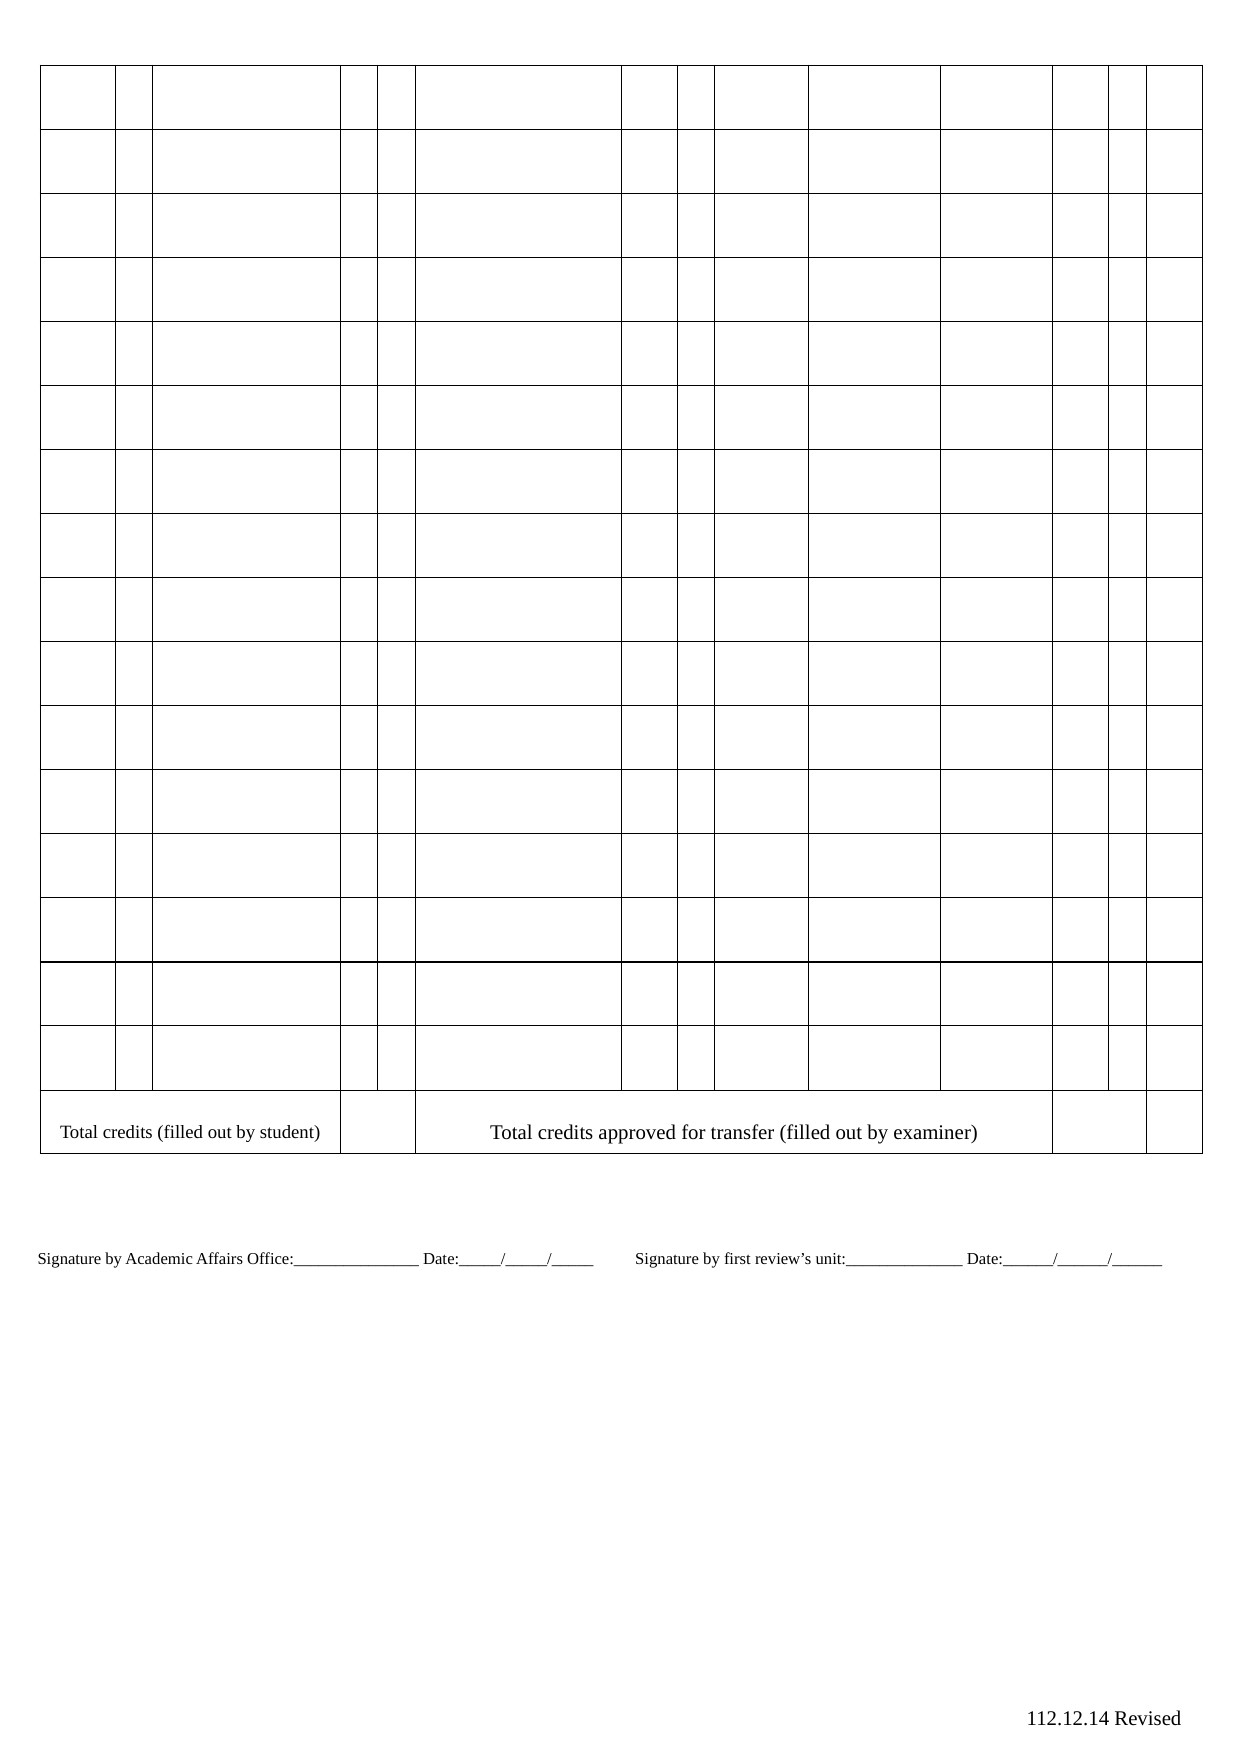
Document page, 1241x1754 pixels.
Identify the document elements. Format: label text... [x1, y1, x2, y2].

table_cell [378, 1026, 415, 1089]
table_cell [622, 386, 677, 449]
table_cell [1053, 66, 1108, 128]
table_cell [715, 770, 808, 833]
table_cell [622, 258, 677, 321]
table_cell [941, 1026, 1052, 1089]
table_cell [153, 130, 340, 193]
table_cell [1053, 578, 1108, 641]
table_cell [41, 66, 115, 128]
table_cell [809, 578, 940, 641]
table_cell [1053, 1026, 1108, 1089]
table_cell [416, 322, 621, 385]
table_cell [341, 898, 377, 961]
table_cell [416, 578, 621, 641]
table_cell [378, 258, 415, 321]
table_cell [622, 66, 677, 128]
table_cell [1109, 258, 1146, 321]
table_cell [678, 258, 714, 321]
table_cell [153, 322, 340, 385]
table_cell [378, 578, 415, 641]
table_cell [715, 834, 808, 897]
table_cell [416, 706, 621, 769]
table_cell [416, 66, 621, 128]
table_cell [378, 963, 415, 1025]
table_cell [41, 450, 115, 513]
table_cell [941, 770, 1052, 833]
table_cell [941, 66, 1052, 128]
table_cell [341, 66, 377, 128]
table_cell [809, 386, 940, 449]
table_cell [715, 194, 808, 257]
table_cell [1109, 130, 1146, 193]
table_cell [1147, 66, 1202, 128]
table_cell [715, 130, 808, 193]
table_cell [941, 386, 1052, 449]
table_cell [941, 706, 1052, 769]
table_cell [153, 1026, 340, 1089]
table_cell [622, 578, 677, 641]
table_cell [378, 194, 415, 257]
table_cell [809, 450, 940, 513]
table_cell [941, 194, 1052, 257]
table_cell [153, 770, 340, 833]
table_cell [41, 706, 115, 769]
table_cell [1053, 386, 1108, 449]
table_cell [116, 130, 152, 193]
table_cell [678, 450, 714, 513]
table_cell [1053, 322, 1108, 385]
table_cell [1053, 963, 1108, 1025]
table_cell [678, 578, 714, 641]
table_cell [715, 450, 808, 513]
table_cell [1053, 130, 1108, 193]
table_cell [378, 322, 415, 385]
table_cell [116, 386, 152, 449]
table_cell [1147, 322, 1202, 385]
table_cell [153, 514, 340, 577]
table_cell [715, 66, 808, 128]
table_cell [715, 642, 808, 705]
table_cell [809, 514, 940, 577]
table_cell [622, 898, 677, 961]
table_cell [809, 194, 940, 257]
table_cell [1147, 194, 1202, 257]
table_cell [378, 834, 415, 897]
table_cell [116, 963, 152, 1025]
table_cell [1147, 130, 1202, 193]
table_cell [341, 1026, 377, 1089]
table_cell [1109, 834, 1146, 897]
table_cell [1147, 514, 1202, 577]
table_cell [1147, 834, 1202, 897]
table_cell [1147, 642, 1202, 705]
table_cell [341, 322, 377, 385]
table_cell [416, 642, 621, 705]
table_cell [678, 194, 714, 257]
table_cell [416, 130, 621, 193]
table_cell [341, 130, 377, 193]
table_cell [116, 258, 152, 321]
table_cell [622, 322, 677, 385]
table_cell [1109, 578, 1146, 641]
table_cell [116, 1026, 152, 1089]
table_cell [116, 770, 152, 833]
table_cell [678, 834, 714, 897]
table_cell [678, 130, 714, 193]
table_cell [809, 706, 940, 769]
table_cell [809, 66, 940, 128]
table_cell [378, 130, 415, 193]
table_cell [1053, 514, 1108, 577]
table_cell [1109, 66, 1146, 128]
table_cell [116, 66, 152, 128]
table_cell [341, 770, 377, 833]
table_cell [341, 258, 377, 321]
table_cell [1147, 386, 1202, 449]
table_cell [622, 450, 677, 513]
table_cell [378, 770, 415, 833]
table_cell [341, 194, 377, 257]
table_cell [1053, 898, 1108, 961]
table_cell [941, 898, 1052, 961]
table_cell [809, 322, 940, 385]
table_cell [1147, 578, 1202, 641]
table_cell [1109, 706, 1146, 769]
table_cell [715, 386, 808, 449]
table_cell [678, 1026, 714, 1089]
table_cell [809, 898, 940, 961]
table_cell [341, 386, 377, 449]
table_cell Total credits approved for transfer (filled out by examiner) [416, 1091, 1052, 1153]
table_cell [809, 258, 940, 321]
table_cell [941, 450, 1052, 513]
table_cell [678, 642, 714, 705]
table_cell [1053, 450, 1108, 513]
table_cell [941, 514, 1052, 577]
table_cell [622, 130, 677, 193]
table_cell [1053, 770, 1108, 833]
table_cell [1109, 1026, 1146, 1089]
table_cell [41, 322, 115, 385]
table_cell [715, 963, 808, 1025]
table_cell [378, 898, 415, 961]
table_cell [715, 706, 808, 769]
table_cell [41, 963, 115, 1025]
table_cell [1109, 386, 1146, 449]
table_cell [678, 963, 714, 1025]
table_cell [341, 834, 377, 897]
table_cell [622, 642, 677, 705]
table_cell [809, 130, 940, 193]
table_cell [809, 642, 940, 705]
table_cell [715, 322, 808, 385]
table_cell [416, 450, 621, 513]
table_cell [678, 770, 714, 833]
table_cell [341, 706, 377, 769]
table_cell [378, 450, 415, 513]
table_cell [153, 450, 340, 513]
table_cell [678, 514, 714, 577]
table_cell [941, 578, 1052, 641]
table_cell [622, 834, 677, 897]
table_cell [116, 834, 152, 897]
table_cell [341, 1091, 415, 1153]
table_cell [378, 514, 415, 577]
table_cell [341, 642, 377, 705]
table_cell [153, 898, 340, 961]
table_cell [678, 386, 714, 449]
table_cell [41, 834, 115, 897]
table_cell [116, 514, 152, 577]
table_cell [116, 706, 152, 769]
table_cell [416, 834, 621, 897]
table_cell [715, 898, 808, 961]
table_cell [1147, 1091, 1202, 1153]
table_cell [116, 898, 152, 961]
text Signature by Academic Affairs Office:_______________ Date:_____/_____/_____ Signature by first review’s unit:______________ Date:______/______/______ [37, 1217, 1181, 1279]
table_cell [153, 834, 340, 897]
table_cell [41, 194, 115, 257]
table_cell [116, 450, 152, 513]
table_cell [41, 1026, 115, 1089]
table_cell [153, 642, 340, 705]
table_cell [622, 194, 677, 257]
table_cell [416, 1026, 621, 1089]
table_cell [1053, 834, 1108, 897]
table_cell [378, 642, 415, 705]
table_cell [416, 194, 621, 257]
table_cell [153, 66, 340, 128]
table_cell [622, 514, 677, 577]
table_cell [809, 1026, 940, 1089]
table_cell [1147, 450, 1202, 513]
table_cell [1147, 258, 1202, 321]
table_cell [416, 386, 621, 449]
table_cell [341, 963, 377, 1025]
table_cell [622, 706, 677, 769]
table_cell [1053, 1091, 1146, 1153]
table_cell [1109, 322, 1146, 385]
table_cell [378, 386, 415, 449]
table_cell [153, 963, 340, 1025]
table_cell [1053, 642, 1108, 705]
table_cell [116, 578, 152, 641]
table_cell [678, 898, 714, 961]
table_cell [1053, 194, 1108, 257]
table_cell [809, 834, 940, 897]
table_cell [715, 514, 808, 577]
table_cell [941, 963, 1052, 1025]
table_cell [678, 322, 714, 385]
table_cell [153, 258, 340, 321]
table_cell [715, 258, 808, 321]
table_cell [809, 963, 940, 1025]
table_cell [416, 898, 621, 961]
table_cell [715, 1026, 808, 1089]
table_cell [116, 642, 152, 705]
table_cell [809, 770, 940, 833]
table_cell [1053, 258, 1108, 321]
table_cell [41, 642, 115, 705]
table_cell [153, 706, 340, 769]
table_cell [1109, 194, 1146, 257]
table_cell [153, 578, 340, 641]
table_cell [941, 834, 1052, 897]
table_cell [1147, 898, 1202, 961]
table_cell [1109, 450, 1146, 513]
table_cell [1109, 514, 1146, 577]
table_cell [1109, 642, 1146, 705]
table_cell [941, 258, 1052, 321]
table_cell [416, 258, 621, 321]
table_cell [116, 322, 152, 385]
table_cell [416, 963, 621, 1025]
table_cell [153, 194, 340, 257]
table_cell [941, 322, 1052, 385]
table_cell [153, 386, 340, 449]
table_cell [1147, 1026, 1202, 1089]
table_cell [1147, 770, 1202, 833]
table_cell [116, 194, 152, 257]
table_cell [1109, 963, 1146, 1025]
table_cell [941, 642, 1052, 705]
table_cell [41, 514, 115, 577]
table_cell [678, 66, 714, 128]
table_cell [41, 898, 115, 961]
table_cell [1147, 706, 1202, 769]
table_cell [341, 514, 377, 577]
table_cell Total credits (filled out by student) [41, 1091, 340, 1153]
table_cell [416, 514, 621, 577]
table_cell [622, 963, 677, 1025]
table_cell [341, 450, 377, 513]
table_cell [678, 706, 714, 769]
table_cell [41, 770, 115, 833]
table_cell [341, 578, 377, 641]
table_cell [378, 706, 415, 769]
table_cell [622, 1026, 677, 1089]
table_cell [941, 130, 1052, 193]
table_cell [41, 578, 115, 641]
table_cell [622, 770, 677, 833]
table_cell [41, 258, 115, 321]
table_cell [41, 130, 115, 193]
table_cell [1109, 770, 1146, 833]
table_cell [1147, 963, 1202, 1025]
table_cell [41, 386, 115, 449]
table_cell [378, 66, 415, 128]
table_cell [1109, 898, 1146, 961]
table_cell [416, 770, 621, 833]
table_cell [1053, 706, 1108, 769]
table_cell [715, 578, 808, 641]
